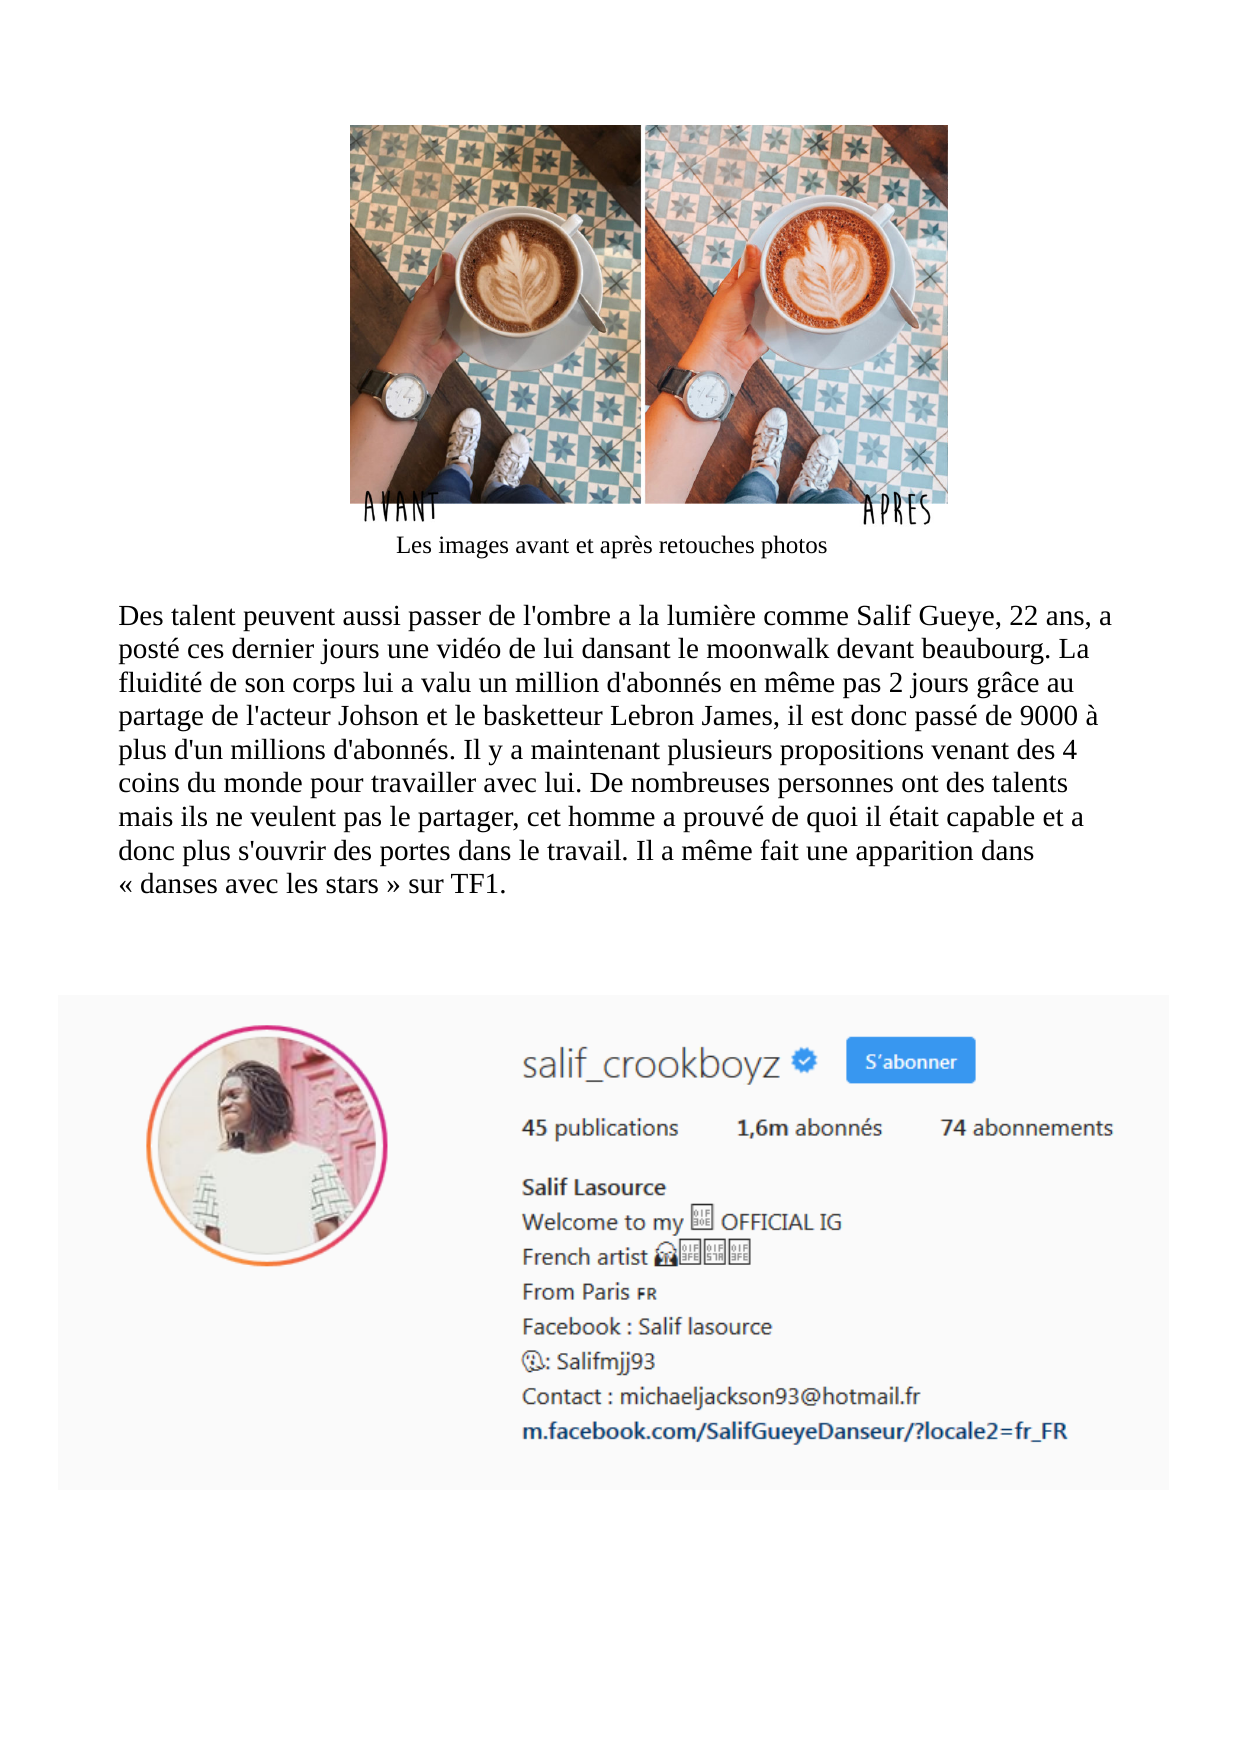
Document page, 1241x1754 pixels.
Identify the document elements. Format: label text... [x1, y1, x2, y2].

picture [58, 995, 1169, 1490]
text Des talent peuvent aussi passer de l'ombre a la lumière comme Salif Gueye, 22 ans, a posté ces dernier jours une vidéo de lui dansant le moonwalk devant beaubourg. La fluidité de son corps lui a valu un million d'abonnés en même pas 2 jours grâce au partage de l'acteur Johson et le basketteur Lebron James, il est donc passé de 9000 à plus d'un millions d'abonnés. Il y a maintenant plusieurs propositions venant des 4 coins du monde pour travailler avec lui. De nombreuses personnes ont des talents mais ils ne veulent pas le partager, cet homme a prouvé de quoi il était capable et a donc plus s'ouvrir des portes dans le travail. Il a même fait une apparition dans « danses avec les stars » sur TF1. [118, 598, 1122, 900]
picture [350, 125, 948, 531]
